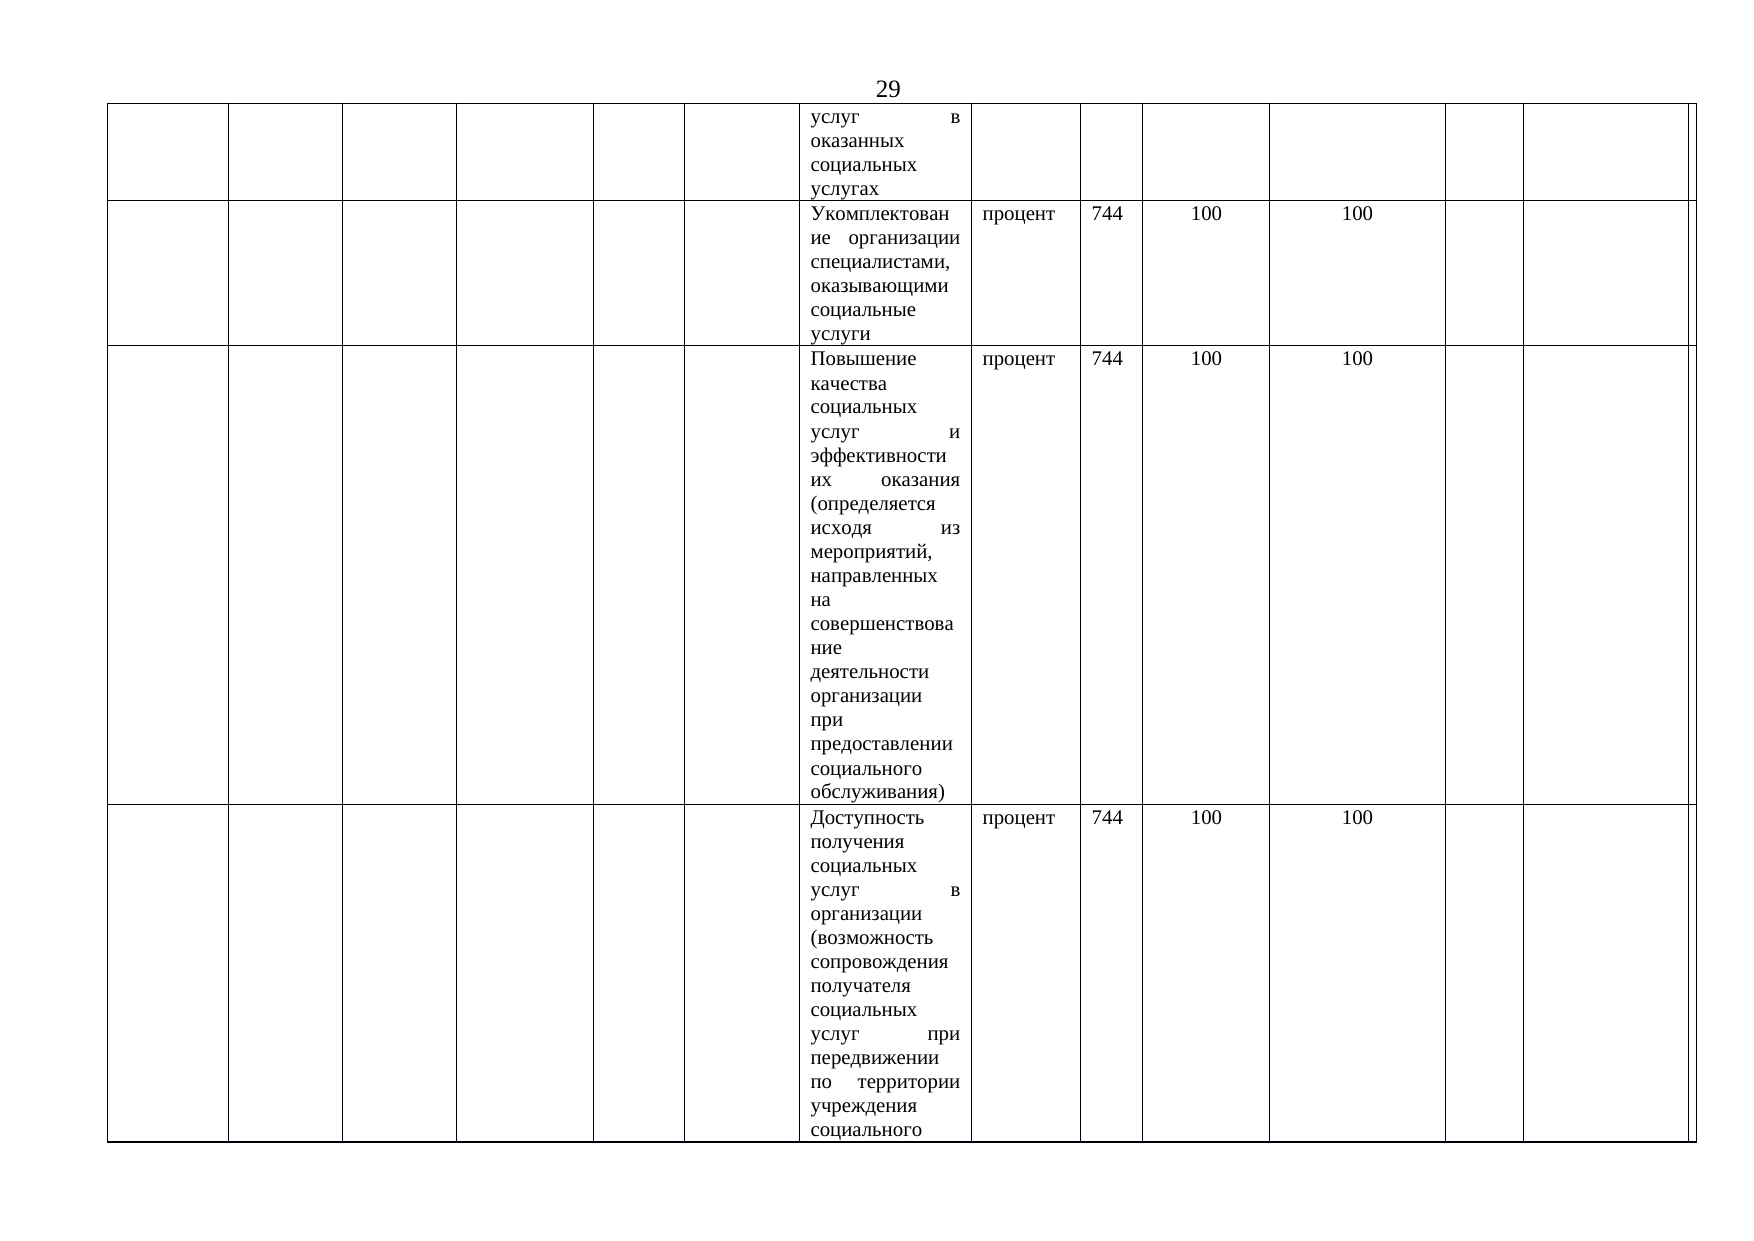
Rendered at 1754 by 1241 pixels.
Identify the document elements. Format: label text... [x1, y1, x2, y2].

table_cell [1524, 201, 1688, 345]
table_cell [1270, 104, 1445, 200]
table_cell [594, 104, 684, 200]
table_cell 744 [1081, 346, 1142, 803]
table_cell [685, 805, 799, 1141]
table_cell 100 [1270, 805, 1445, 1141]
table_cell [1689, 104, 1696, 200]
table_cell [343, 805, 456, 1141]
table_cell [685, 346, 799, 803]
table_cell [457, 805, 593, 1141]
table_cell процент [972, 346, 1080, 803]
table_cell [108, 805, 228, 1141]
table_cell [1689, 346, 1696, 803]
table_cell 100 [1143, 201, 1269, 345]
table_cell [457, 201, 593, 345]
table_cell процент [972, 805, 1080, 1141]
table_cell 100 [1143, 805, 1269, 1141]
table_cell [1143, 104, 1269, 200]
table_cell [1689, 805, 1696, 1141]
table_cell Укомплектование организации специалистами, оказывающими социальные услуги [800, 201, 971, 345]
table_cell [1524, 346, 1688, 803]
table_cell [108, 346, 228, 803]
table_cell 744 [1081, 201, 1142, 345]
table_cell [1524, 805, 1688, 1141]
table_cell [1081, 104, 1142, 200]
table_cell [229, 104, 342, 200]
table_cell [343, 104, 456, 200]
table_cell 100 [1270, 346, 1445, 803]
table_cell [457, 346, 593, 803]
table_cell [108, 104, 228, 200]
table_cell [229, 346, 342, 803]
table_cell [685, 201, 799, 345]
table_cell [108, 201, 228, 345]
table_cell [457, 104, 593, 200]
table_cell [343, 346, 456, 803]
table_cell [685, 104, 799, 200]
table_cell услуг в оказанных социальных услугах [800, 104, 971, 200]
table_cell [229, 805, 342, 1141]
table_cell [594, 805, 684, 1141]
table_cell [229, 201, 342, 345]
table_cell Доступность получения социальных услуг в организации (возможность сопровождения получателя социальных услуг при передвижении по территории учреждения социального [800, 805, 971, 1141]
table_cell [1446, 201, 1523, 345]
table_cell [1689, 201, 1696, 345]
table_cell [972, 104, 1080, 200]
table_cell [1446, 346, 1523, 803]
table_cell [594, 346, 684, 803]
table_cell 100 [1270, 201, 1445, 345]
table_cell [343, 201, 456, 345]
table_cell 100 [1143, 346, 1269, 803]
table_cell 744 [1081, 805, 1142, 1141]
table_cell процент [972, 201, 1080, 345]
table_cell [1446, 805, 1523, 1141]
table_cell Повышение качества социальных услуг и эффективности их оказания (определяется исходя из мероприятий, направленных на совершенствование деятельности организации при предоставлении социального обслуживания) [800, 346, 971, 803]
table_cell [1446, 104, 1523, 200]
table_cell [1524, 104, 1688, 200]
table_cell [594, 201, 684, 345]
